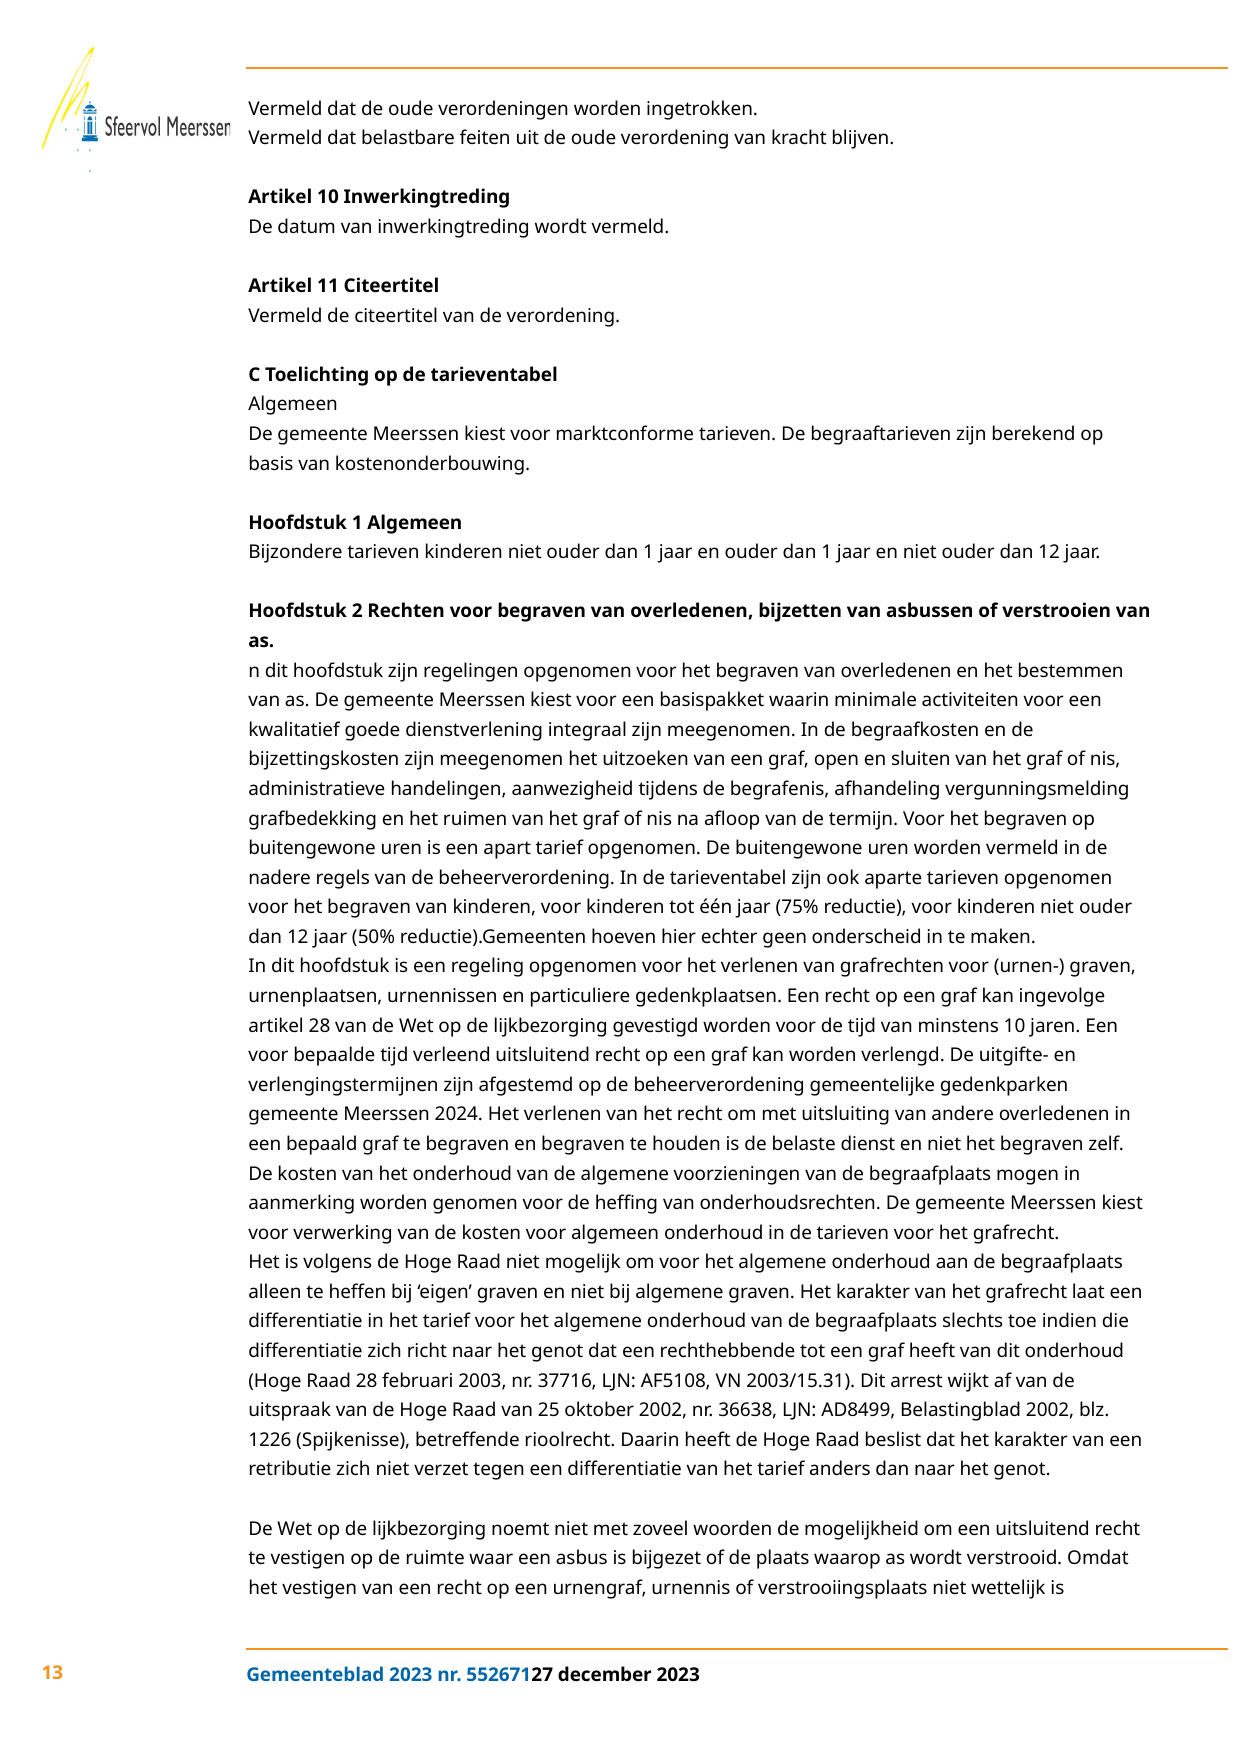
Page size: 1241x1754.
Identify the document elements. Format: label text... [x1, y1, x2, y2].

text Hoofdstuk 2 Rechten voor begraven van overledenen, bijzetten van asbussen of verstrooien van as. [248, 598, 1152, 653]
text Het is volgens de Hoge Raad niet mogelijk om voor het algemene onderhoud aan de begraafplaats alleen te heffen bij ‘eigen’ graven en niet bij algemene graven. Het karakter van het grafrecht laat een differentiatie in het tarief voor het algemene onderhoud van de begraafplaats slechts toe indien die differentiatie zich richt naar het genot dat een rechthebbende tot een graf heeft van dit onderhoud (Hoge Raad 28 februari 2003, nr. 37716, LJN: AF5108, VN 2003/15.31). Dit arrest wijkt af van de uitspraak van de Hoge Raad van 25 oktober 2002, nr. 36638, LJN: AD8499, Belastingblad 2002, blz. 1226 (Spijkenisse), betreffende rioolrecht. Daarin heeft de Hoge Raad beslist dat het karakter van een retributie zich niet verzet tegen een differentiatie van het tarief anders dan naar het genot. [248, 1248, 1152, 1481]
text Vermeld dat de oude verordeningen worden ingetrokken. [248, 95, 1152, 121]
text Artikel 10 Inwerkingtreding [248, 183, 1152, 209]
text In dit hoofdstuk is een regeling opgenomen voor het verlenen van grafrechten voor (urnen-) graven, urnenplaatsen, urnennissen en particuliere gedenkplaatsen. Een recht op een graf kan ingevolge artikel 28 van de Wet op de lijkbezorging gevestigd worden voor de tijd van minstens 10 jaren. Een voor bepaalde tijd verleend uitsluitend recht op een graf kan worden verlengd. De uitgifte- en verlengingstermijnen zijn afgestemd op de beheerverordening gemeentelijke gedenkparken gemeente Meerssen 2024. Het verlenen van het recht om met uitsluiting van andere overledenen in een bepaald graf te begraven en begraven te houden is de belaste dienst en niet het begraven zelf. De kosten van het onderhoud van de algemene voorzieningen van de begraafplaats mogen in aanmerking worden genomen voor de heffing van onderhoudsrechten. De gemeente Meerssen kiest voor verwerking van de kosten voor algemeen onderhoud in de tarieven voor het grafrecht. [248, 953, 1152, 1245]
text Vermeld de citeertitel van de verordening. [248, 302, 1152, 328]
text De Wet op de lijkbezorging noemt niet met zoveel woorden de mogelijkheid om een uitsluitend recht te vestigen op de ruimte waar een asbus is bijgezet of de plaats waarop as wordt verstrooid. Omdat het vestigen van een recht op een urnengraf, urnennis of verstrooiingsplaats niet wettelijk is [248, 1515, 1152, 1600]
picture [41, 47, 231, 172]
text De datum van inwerkingtreding wordt vermeld. [248, 213, 1152, 239]
text Bijzondere tarieven kinderen niet ouder dan 1 jaar en ouder dan 1 jaar en niet ouder dan 12 jaar. [248, 538, 1152, 564]
text De gemeente Meerssen kiest voor marktconforme tarieven. De begraaftarieven zijn berekend op basis van kostenonderbouwing. [248, 420, 1152, 476]
text Vermeld dat belastbare feiten uit de oude verordening van kracht blijven. [248, 124, 1152, 150]
text C Toelichting op de tarieventabel [248, 361, 1152, 387]
text Hoofdstuk 1 Algemeen [248, 509, 1152, 535]
text Artikel 11 Citeertitel [248, 272, 1152, 298]
text n dit hoofdstuk zijn regelingen opgenomen voor het begraven van overledenen en het bestemmen van as. De gemeente Meerssen kiest voor een basispakket waarin minimale activiteiten voor een kwalitatief goede dienstverlening integraal zijn meegenomen. In de begraafkosten en de bijzettingskosten zijn meegenomen het uitzoeken van een graf, open en sluiten van het graf of nis, administratieve handelingen, aanwezigheid tijdens de begrafenis, afhandeling vergunningsmelding grafbedekking en het ruimen van het graf of nis na afloop van de termijn. Voor het begraven op buitengewone uren is een apart tarief opgenomen. De buitengewone uren worden vermeld in de nadere regels van de beheerverordening. In de tarieventabel zijn ook aparte tarieven opgenomen voor het begraven van kinderen, voor kinderen tot één jaar (75% reductie), voor kinderen niet ouder dan 12 jaar (50% reductie).Gemeenten hoeven hier echter geen onderscheid in te maken. [248, 657, 1152, 949]
text Algemeen [248, 391, 1152, 416]
